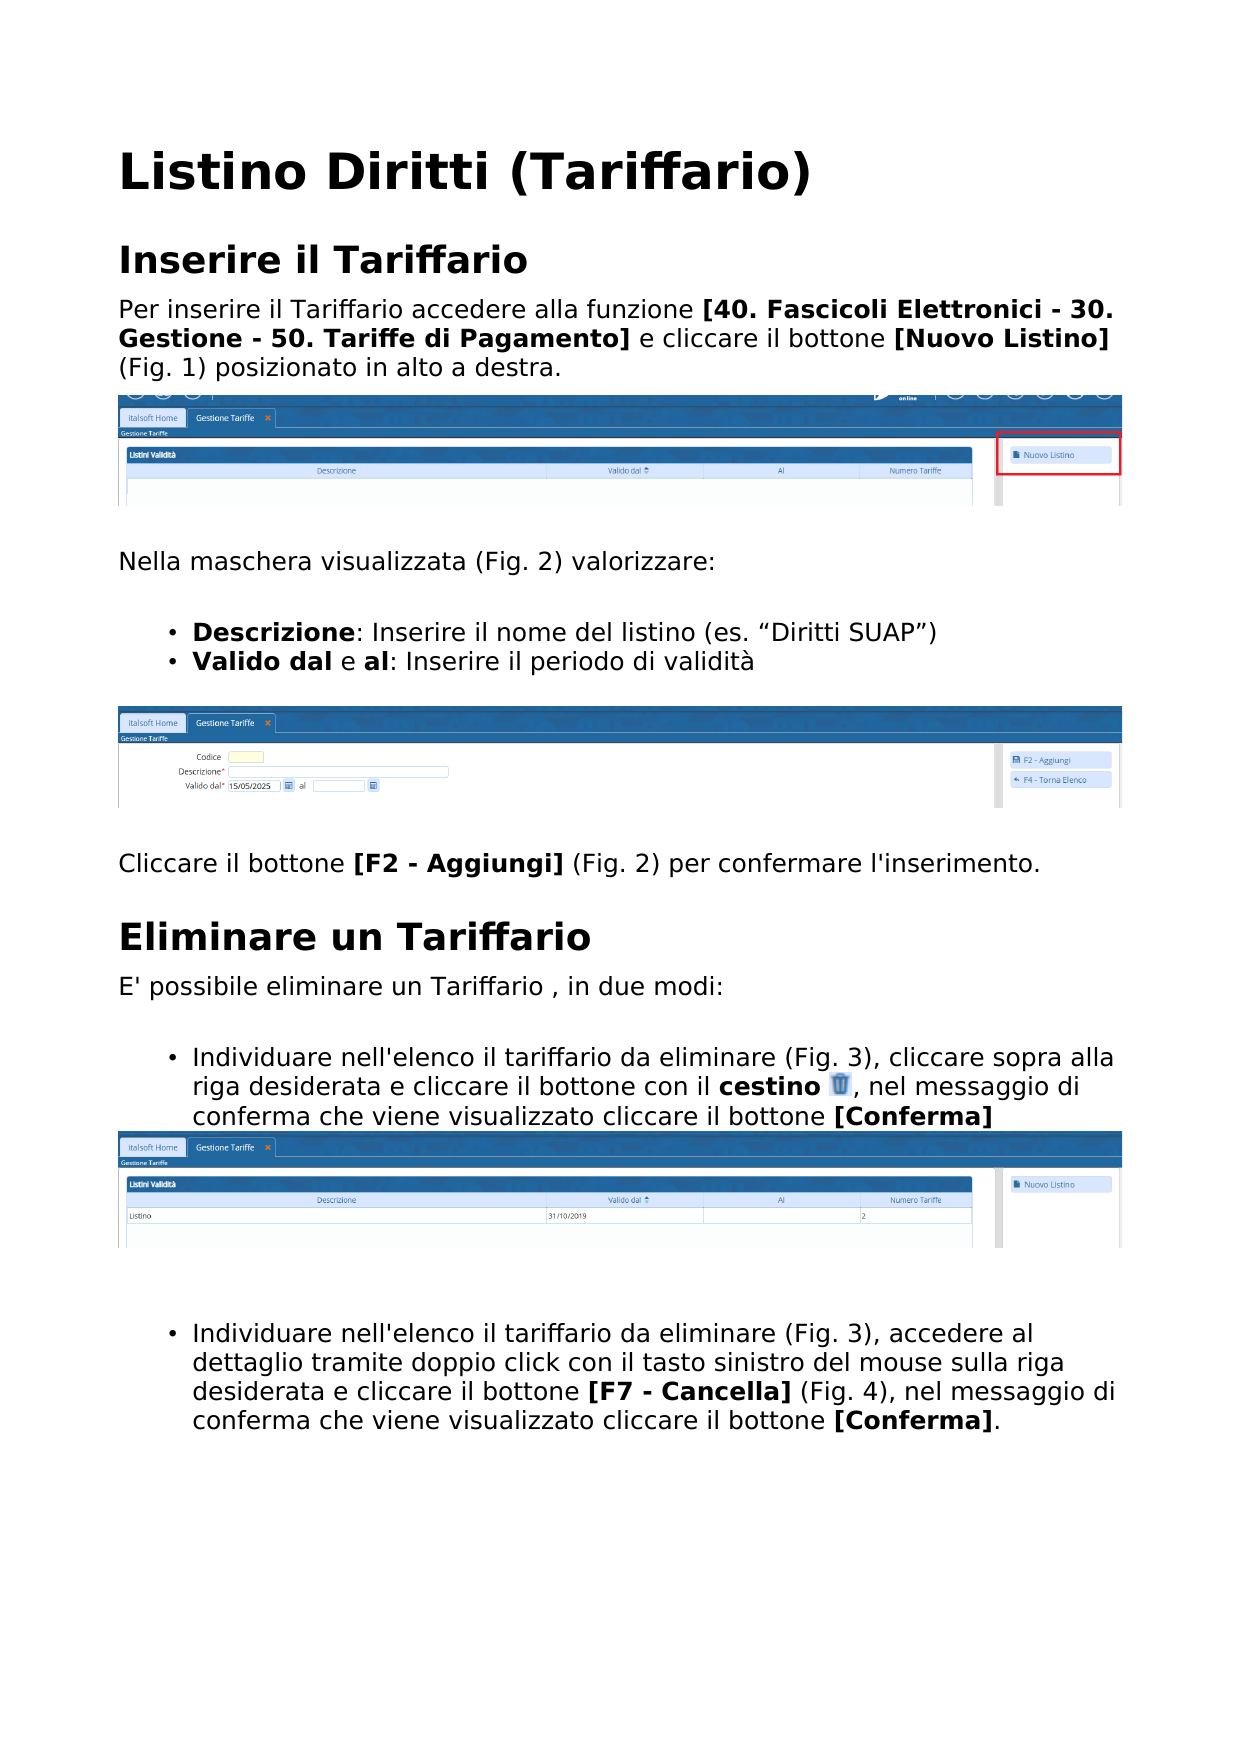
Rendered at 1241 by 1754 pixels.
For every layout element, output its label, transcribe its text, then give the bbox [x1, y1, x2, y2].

text Per inserire il Tariffario accedere alla funzione [40. Fascicoli Elettronici - 30. Gestione - 50. Tariffe di Pagamento] e cliccare il bottone [Nuovo Listino] (Fig. 1) posizionato in alto a destra. [118, 295, 1122, 382]
picture [118, 706, 1123, 808]
subtitle Inserire il Tariffario [118, 239, 1122, 282]
subtitle Eliminare un Tariffario [118, 916, 1122, 959]
list Individuare nell'elenco il tariffario da eliminare (Fig. 3), accedere al dettaglio tramite doppio click con il tasto sinistro del mouse sulla riga desiderata e cliccare il bottone [F7 - Cancella] (Fig. 4), nel messaggio di conferma che viene visualizzato cliccare il bottone [Conferma]. [177, 1319, 1122, 1436]
subtitle Listino Diritti (Tariffario) [118, 143, 1122, 201]
text Cliccare il bottone [F2 - Aggiungi] (Fig. 2) per confermare l'inserimento. [118, 849, 1122, 878]
text Nella maschera visualizzata (Fig. 2) valorizzare: [118, 547, 1122, 576]
picture [118, 1131, 1123, 1248]
list Descrizione: Inserire il nome del listino (es. “Diritti SUAP”) [177, 618, 1122, 647]
picture [118, 395, 1123, 506]
picture [828, 1072, 853, 1096]
text E' possibile eliminare un Tariffario , in due modi: [118, 972, 1122, 1001]
list Valido dal e al: Inserire il periodo di validità [177, 647, 1122, 677]
list Individuare nell'elenco il tariffario da eliminare (Fig. 3), cliccare sopra alla riga desiderata e cliccare il bottone con il cestino , nel messaggio di conferma che viene visualizzato cliccare il bottone [Conferma] [177, 1043, 1122, 1131]
